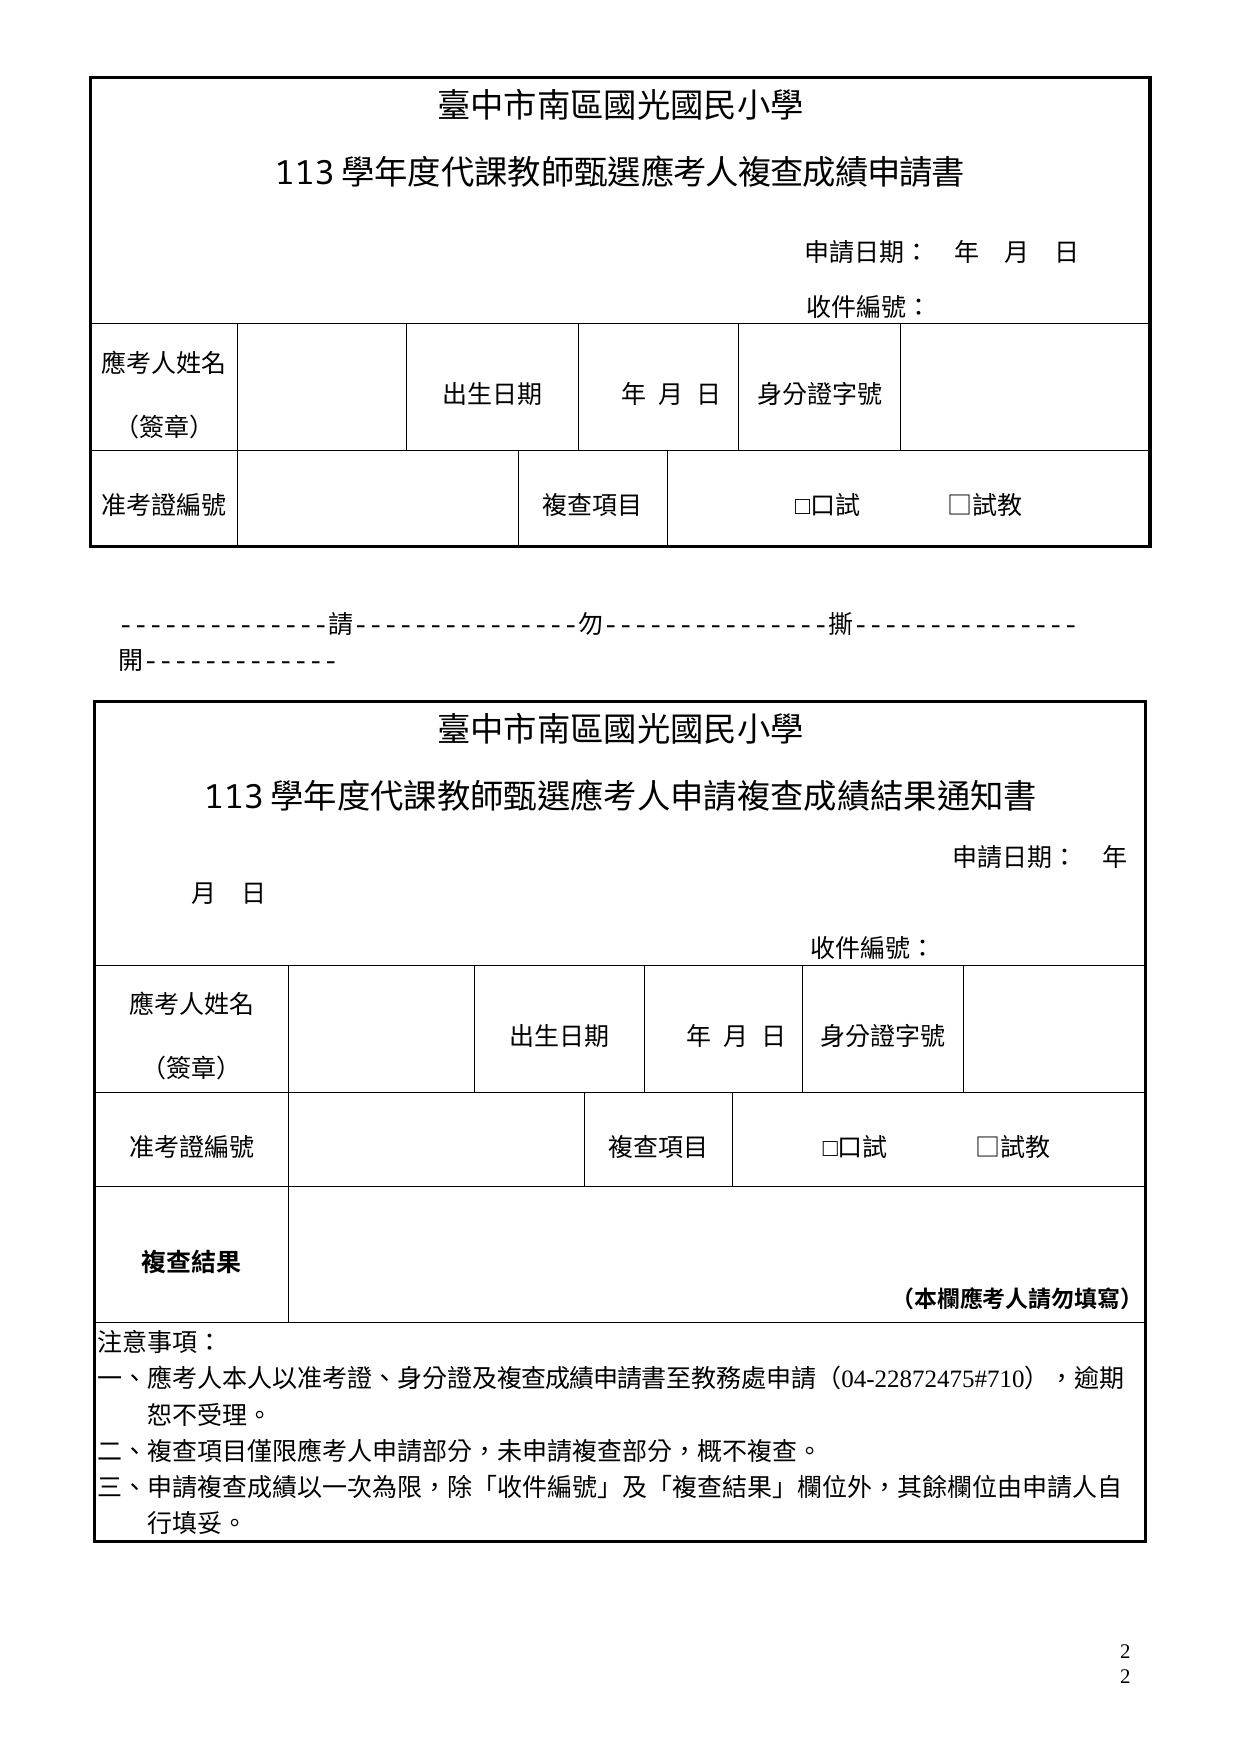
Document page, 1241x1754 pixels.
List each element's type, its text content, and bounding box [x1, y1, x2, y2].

table_cell 准考證編號 [92, 451, 237, 545]
table_cell 年 月 日 [579, 324, 738, 450]
table_cell [901, 324, 1148, 450]
table_cell 應考人姓名 （簽章） [96, 966, 288, 1092]
table_cell [289, 966, 474, 1092]
table_cell 准考證編號 [96, 1093, 288, 1186]
table_cell 應考人姓名 （簽章） [92, 324, 237, 450]
text --------------請---------------勿---------------撕---------------開------------- [118, 604, 1122, 677]
table_cell [238, 324, 406, 450]
table_cell 身分證字號 [803, 966, 963, 1092]
table_cell □口試 □試教 [668, 451, 1148, 545]
table_cell [964, 966, 1144, 1092]
table_cell 複查項目 [585, 1093, 732, 1186]
table_cell 複查結果 [96, 1187, 288, 1322]
table_cell 身分證字號 [739, 324, 900, 450]
table_cell 年 月 日 [645, 966, 802, 1092]
table_header 臺中市南區國光國民小學 113學年度代課教師甄選應考人申請複查成績結果通知書 申請日期： 年 月 日 收件編號： [96, 703, 1144, 964]
table_cell 出生日期 [475, 966, 644, 1092]
table_cell [289, 1093, 584, 1186]
table_header 臺中市南區國光國民小學 113學年度代課教師甄選應考人複查成績申請書 申請日期： 年 月 日 收件編號： [92, 79, 1148, 323]
table_cell 注意事項： 一、應考人本人以准考證、身分證及複查成績申請書至教務處申請（04-22872475#710），逾期恕不受理。 二、複查項目僅限應考人申請部分，未申請複查部分，概不複查。 三、申請複查成績以一次為限，除「收件編號」及「複查結果」欄位外，其餘欄位由申請人自行填妥。 [96, 1323, 1144, 1540]
table_cell □口試 □試教 [733, 1093, 1144, 1186]
table_cell （本欄應考人請勿填寫） [289, 1187, 1144, 1322]
table_cell 出生日期 [407, 324, 578, 450]
table_cell [238, 451, 518, 545]
table_cell 複查項目 [519, 451, 667, 545]
